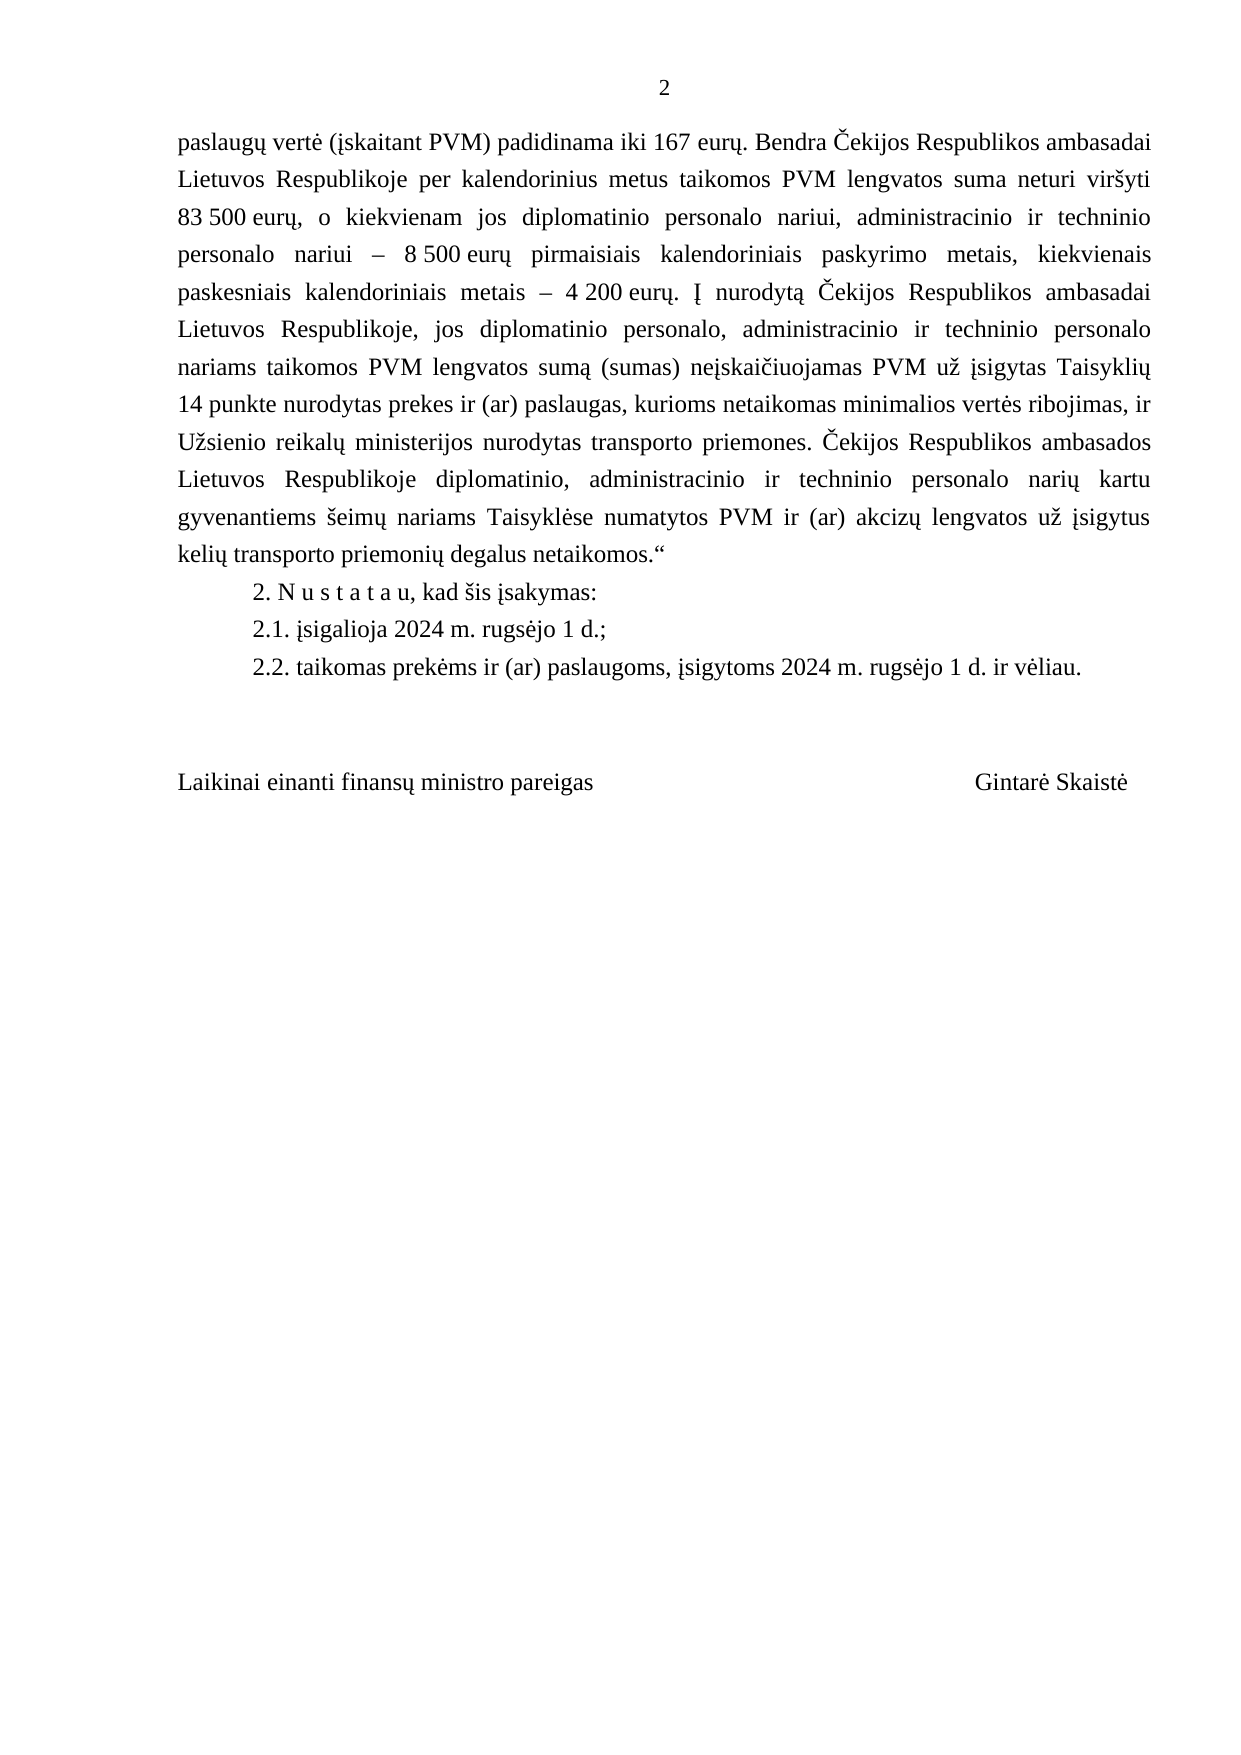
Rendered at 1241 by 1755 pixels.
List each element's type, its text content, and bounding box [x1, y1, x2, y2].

text 2. N u s t a t a u, kad šis įsakymas: [177, 568, 1152, 606]
text Laikinai einanti finansų ministro pareigas Gintarė Skaistė [177, 767, 1152, 796]
text paslaugų vertė (įskaitant PVM) padidinama iki 167 eurų. Bendra Čekijos Respublikos ambasadai Lietuvos Respublikoje per kalendorinius metus taikomos PVM lengvatos suma neturi viršyti 83 500 eurų, o kiekvienam jos diplomatinio personalo nariui, administracinio ir techninio personalo nariui – 8 500 eurų pirmaisiais kalendoriniais paskyrimo metais, kiekvienais paskesniais kalendoriniais metais – 4 200 eurų. Į nurodytą Čekijos Respublikos ambasadai Lietuvos Respublikoje, jos diplomatinio personalo, administracinio ir techninio personalo nariams taikomos PVM lengvatos sumą (sumas) neįskaičiuojamas PVM už įsigytas Taisyklių 14 punkte nurodytas prekes ir (ar) paslaugas, kurioms netaikomas minimalios vertės ribojimas, ir Užsienio reikalų ministerijos nurodytas transporto priemones. Čekijos Respublikos ambasados Lietuvos Respublikoje diplomatinio, administracinio ir techninio personalo narių kartu gyvenantiems šeimų nariams Taisyklėse numatytos PVM ir (ar) akcizų lengvatos už įsigytus kelių transporto priemonių degalus netaikomos.“ [177, 118, 1152, 568]
text 2.2. taikomas prekėms ir (ar) paslaugoms, įsigytoms 2024 m. rugsėjo 1 d. ir vėliau. [177, 643, 1152, 681]
text 2.1. įsigalioja 2024 m. rugsėjo 1 d.; [177, 606, 1152, 643]
